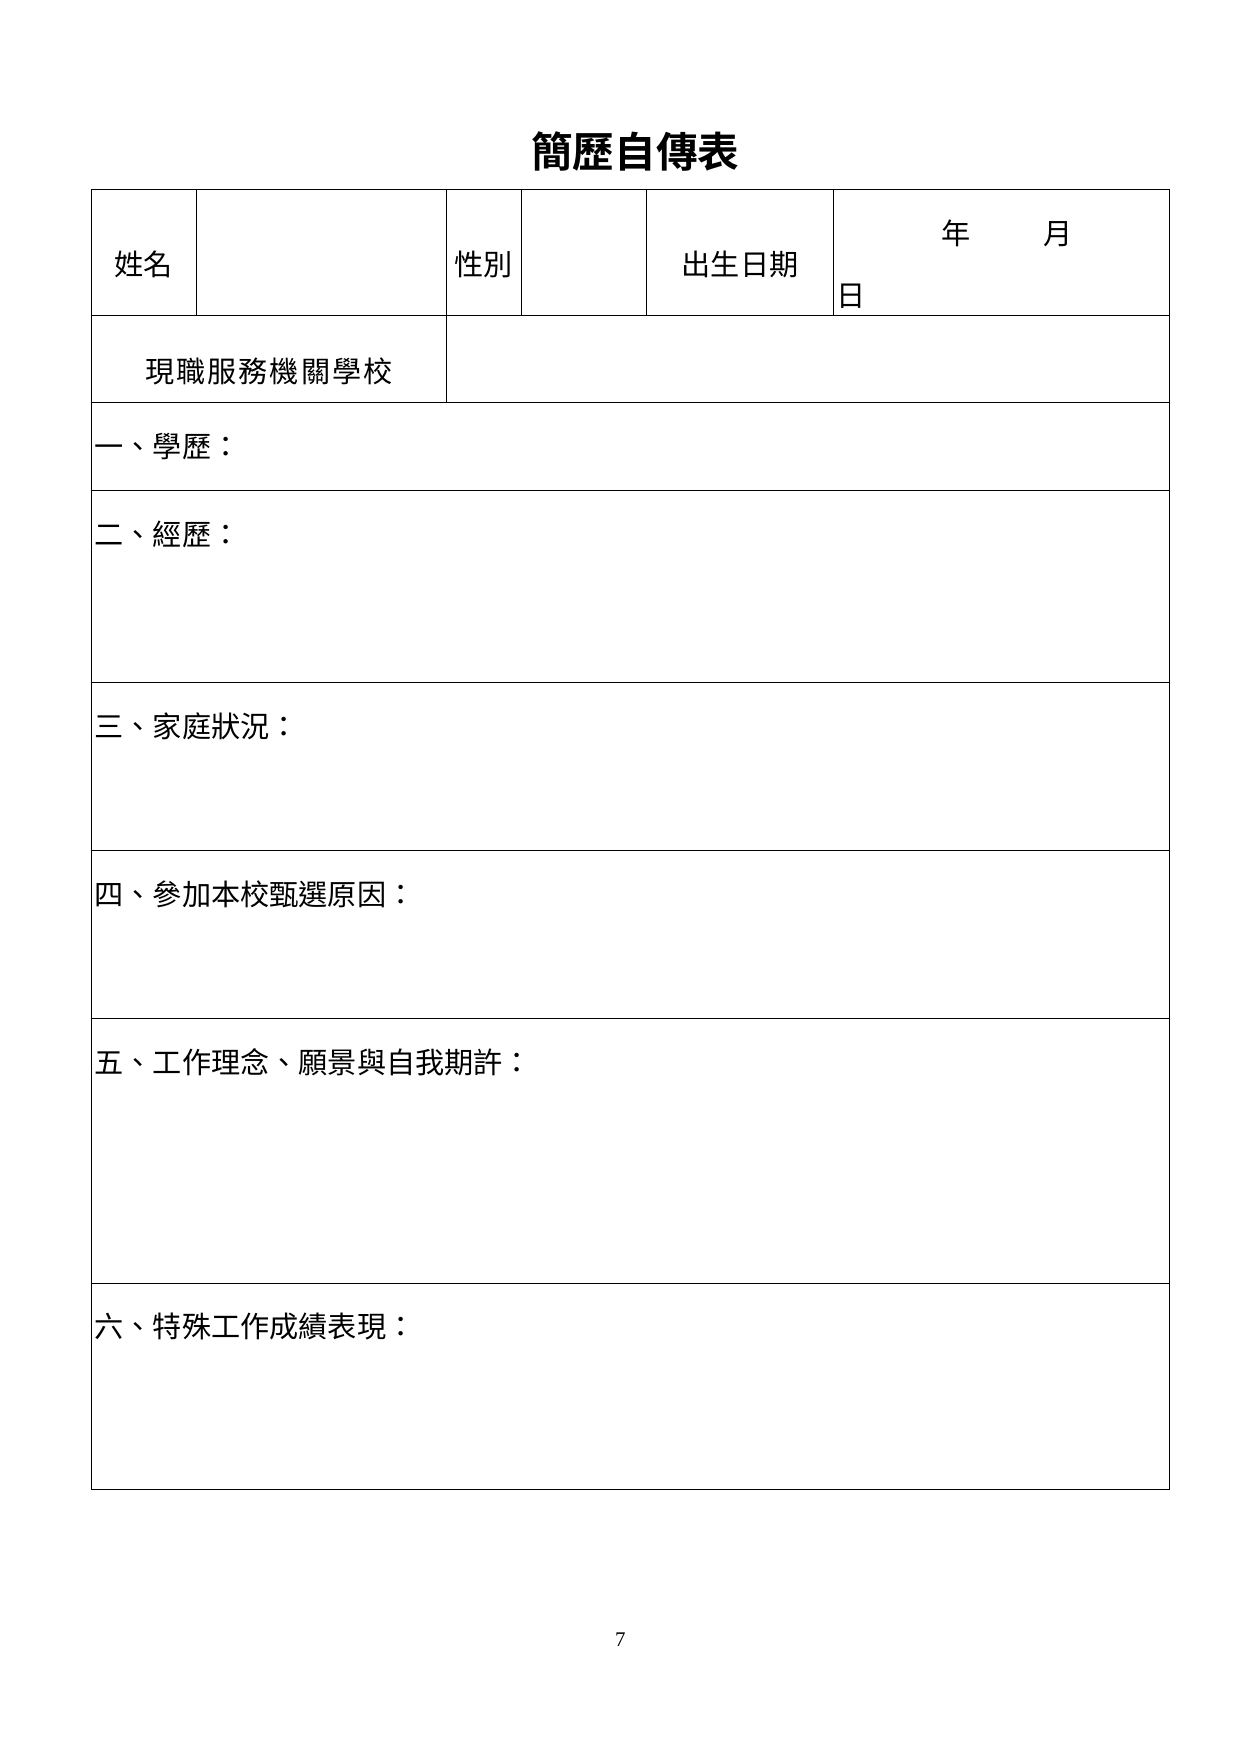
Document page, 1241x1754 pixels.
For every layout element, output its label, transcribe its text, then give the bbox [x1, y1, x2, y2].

table_cell 現職服務機關學校 [92, 316, 446, 402]
table_cell 二、經歷： [92, 491, 1169, 682]
table_cell 六、特殊工作成績表現： [92, 1284, 1169, 1488]
table_cell 三、家庭狀況： [92, 683, 1169, 850]
text 簡歷自傳表 [148, 108, 1122, 170]
table_header [197, 190, 446, 315]
table_header 姓名 [92, 190, 196, 315]
table_header 年 月 日 [834, 190, 1169, 315]
table_cell 一、學歷： [92, 403, 1169, 490]
table_cell [447, 316, 1169, 402]
table_header 出生日期 [647, 190, 833, 315]
table_cell 四、參加本校甄選原因： [92, 851, 1169, 1018]
table_header [522, 190, 646, 315]
table_cell 五、工作理念、願景與自我期許： [92, 1019, 1169, 1282]
table_header 性別 [447, 190, 521, 315]
